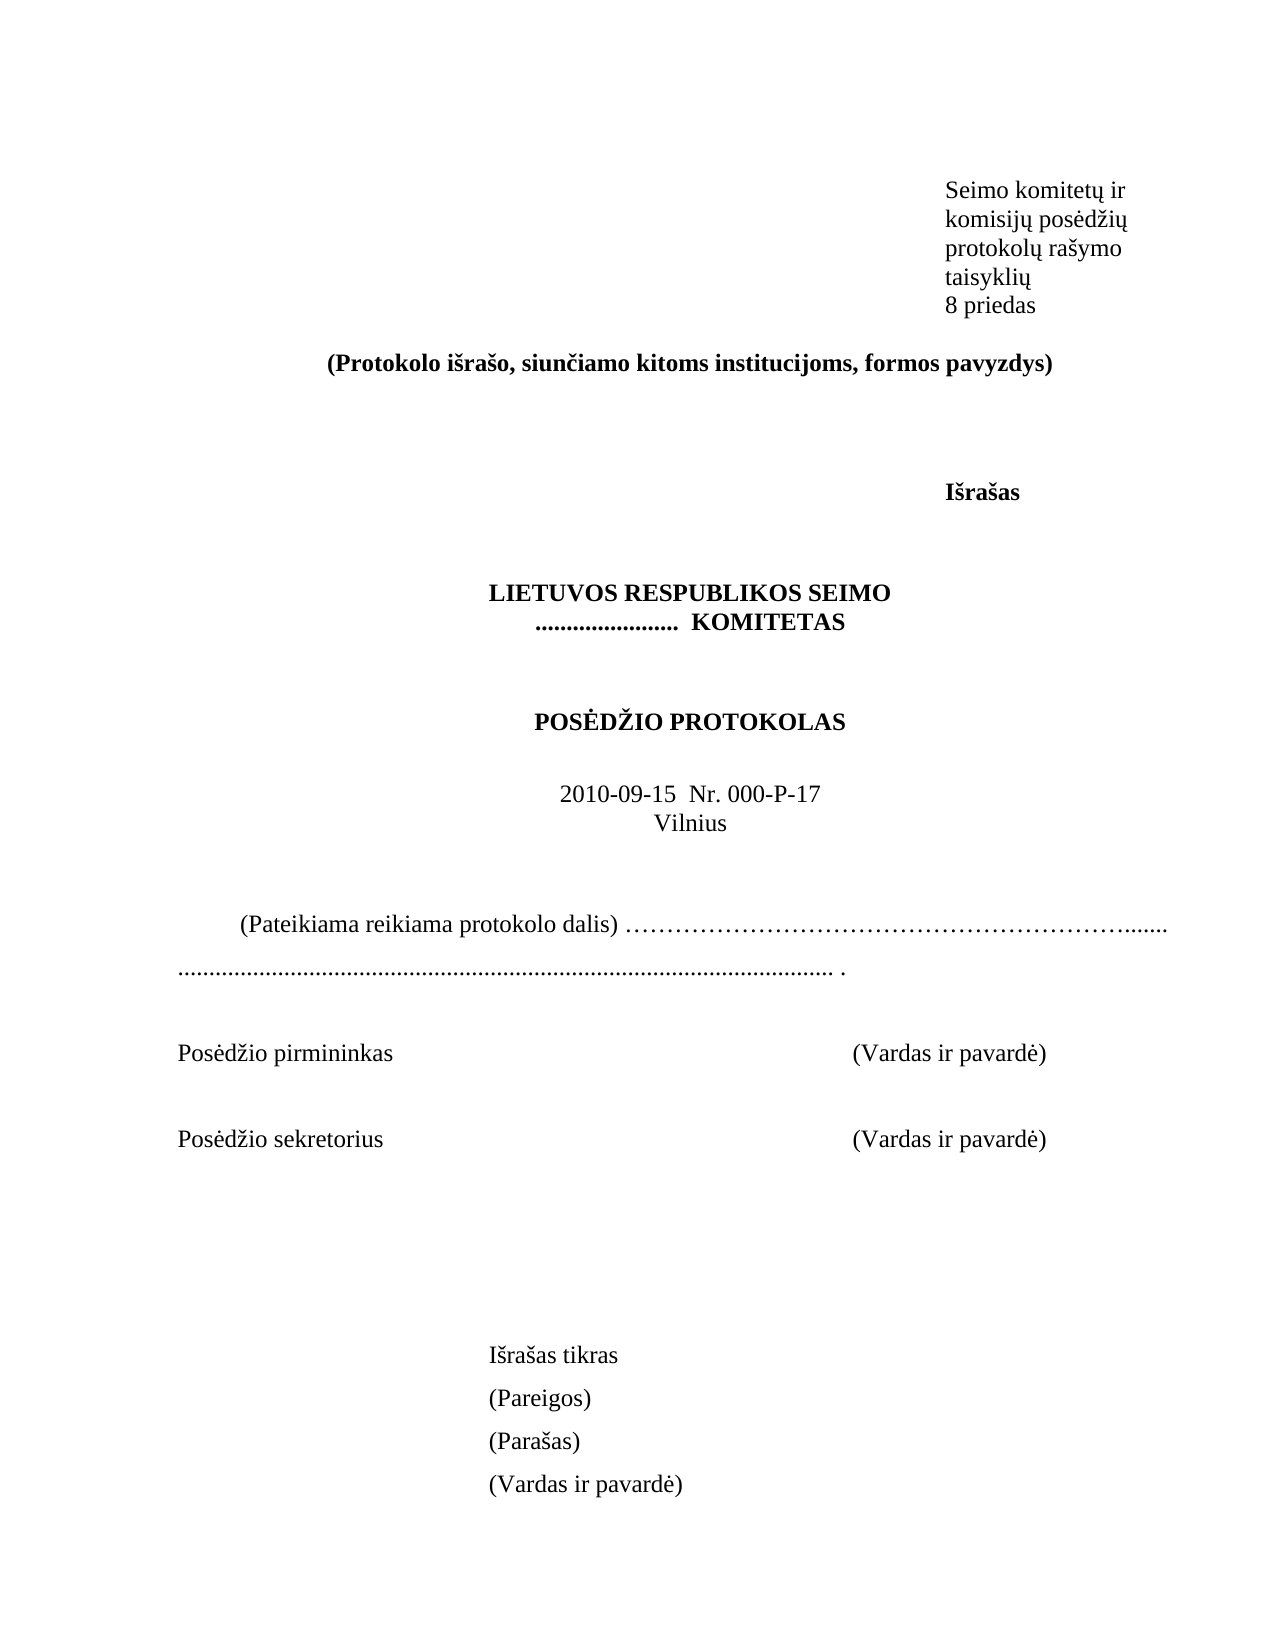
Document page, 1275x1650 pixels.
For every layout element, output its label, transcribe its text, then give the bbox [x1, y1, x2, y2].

text POSĖDŽIO PROTOKOLAS [177, 707, 1203, 736]
text (Protokolo išrašo, siunčiamo kitoms institucijoms, formos pavyzdys) [177, 348, 1203, 377]
text Posėdžio pirmininkas (Vardas ir pavardė) [177, 1038, 1203, 1067]
text ....................... KOMITETAS [177, 607, 1203, 636]
text (Vardas ir pavardė) [413, 1469, 1203, 1498]
text (Parašas) [413, 1426, 1203, 1455]
text Vilnius [177, 808, 1203, 837]
text Posėdžio sekretorius (Vardas ir pavardė) [177, 1124, 1203, 1153]
text (Pateikiama reikiama protokolo dalis) ……………………………………………………....... [177, 909, 1203, 937]
text Seimo komitetų ir [945, 176, 1203, 204]
text ......................................................................................................... . [177, 952, 1203, 981]
text LIETUVOS RESPUBLIKOS SEIMO [177, 578, 1203, 607]
text (Pareigos) [413, 1383, 1203, 1412]
text Išrašas [945, 477, 1203, 506]
text 2010-09-15 Nr. 000-P-17 [177, 779, 1203, 808]
text 8 priedas [945, 291, 1203, 319]
text Išrašas tikras [413, 1340, 1203, 1369]
text komisijų posėdžių protokolų rašymo taisyklių [945, 204, 1203, 291]
